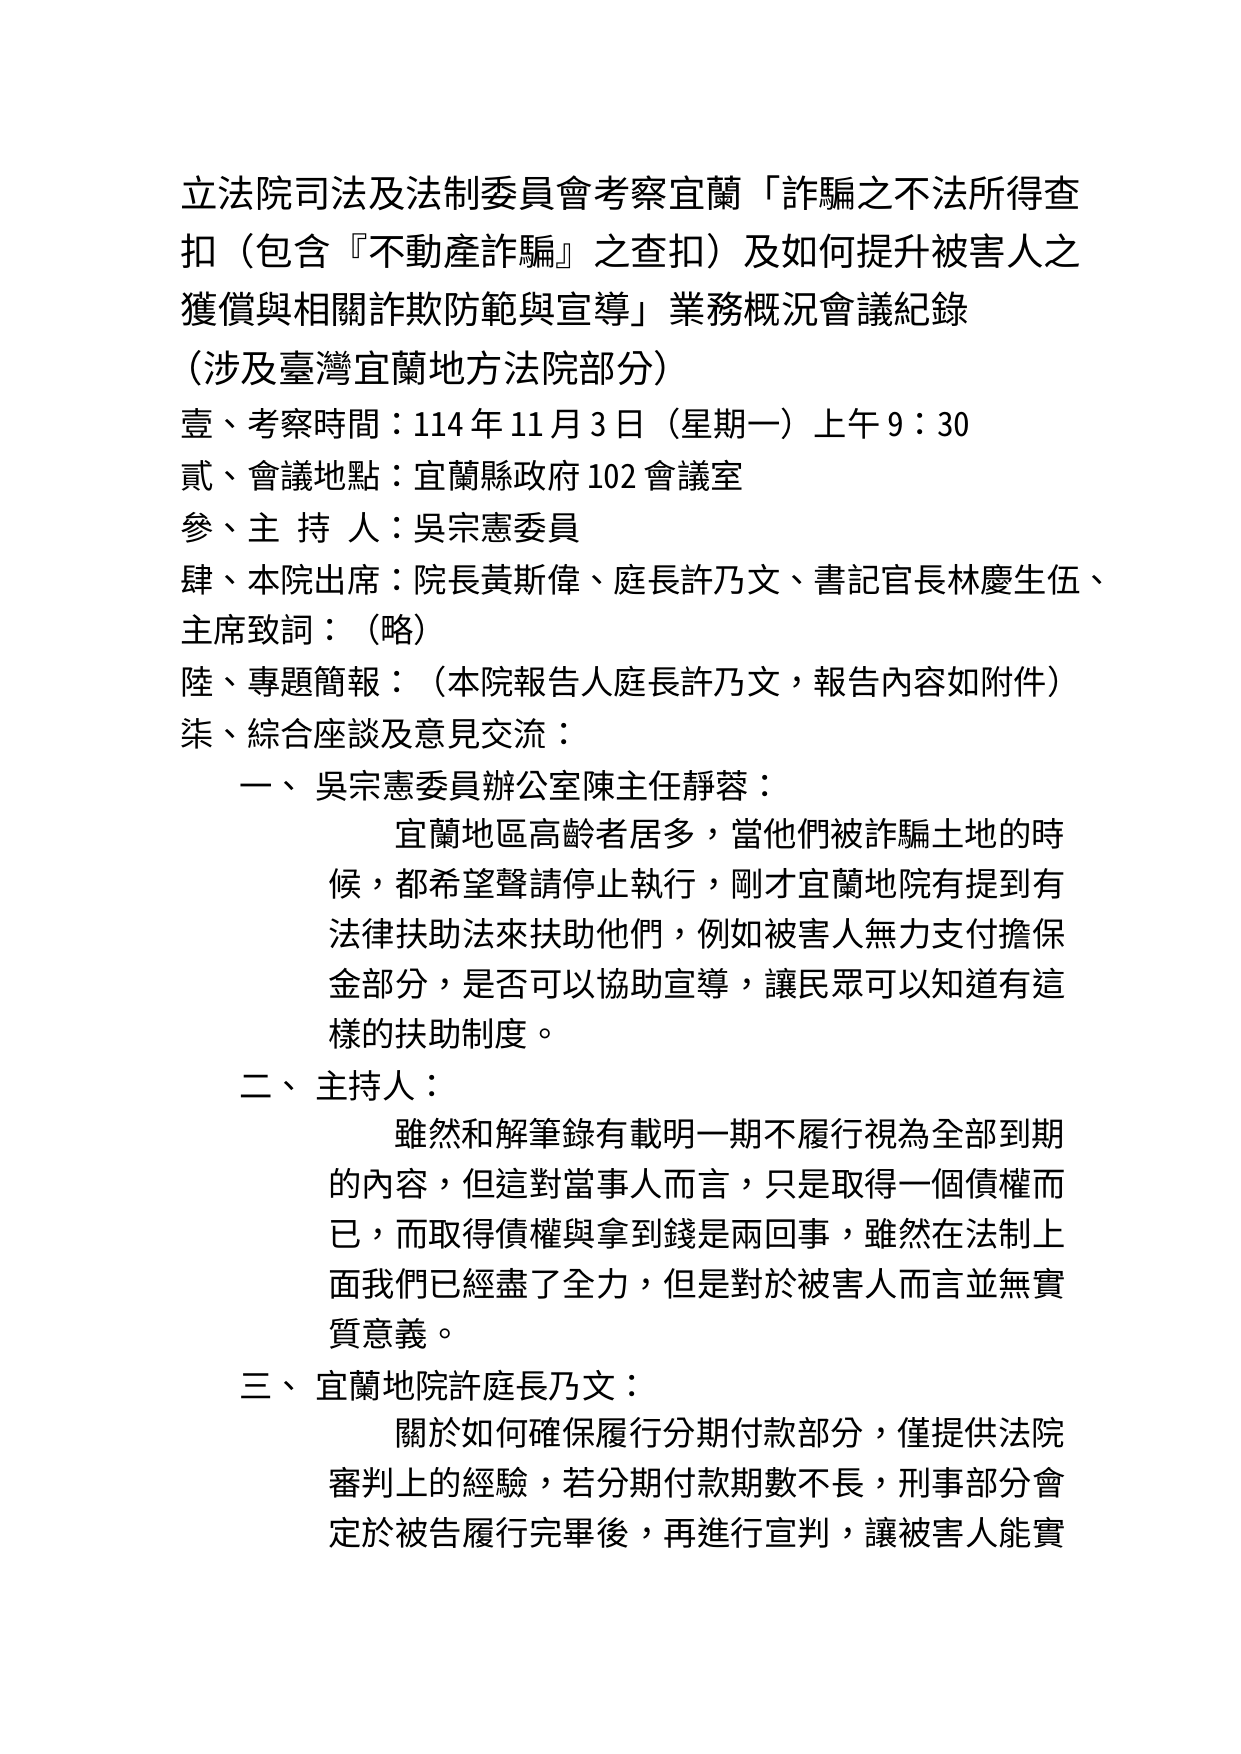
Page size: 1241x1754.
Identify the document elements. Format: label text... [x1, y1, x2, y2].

text 關於如何確保履行分期付款部分，僅提供法院審判上的經驗，若分期付款期數不長，刑事部分會定於被告履行完畢後，再進行宣判，讓被害人能實 [328, 1406, 1066, 1556]
text 參、主 持 人：吳宗憲委員 [180, 500, 1015, 550]
text 肆、本院出席：院長黃斯偉、庭長許乃文、書記官長林慶生伍、主席致詞：（略） [180, 552, 1110, 652]
text （涉及臺灣宜蘭地方法院部分） [165, 335, 1015, 394]
text 柒、綜合座談及意見交流： [180, 707, 1110, 757]
text 貳、會議地點：宜蘭縣政府102會議室 [180, 448, 1110, 498]
text 二、 主持人： [239, 1069, 1110, 1106]
text 立法院司法及法制委員會考察宜蘭「詐騙之不法所得查扣（包含『不動產詐騙』之查扣）及如何提升被害人之獲償與相關詐欺防範與宣導」業務概況會議紀錄 [180, 160, 1110, 335]
text 宜蘭地區高齡者居多，當他們被詐騙土地的時候，都希望聲請停止執行，剛才宜蘭地院有提到有法律扶助法來扶助他們，例如被害人無力支付擔保金部分，是否可以協助宣導，讓民眾可以知道有這樣的扶助制度。 [328, 806, 1066, 1056]
text 三、 宜蘭地院許庭長乃文： [239, 1368, 1110, 1406]
text 一、 吳宗憲委員辦公室陳主任靜蓉： [239, 769, 1110, 806]
text 雖然和解筆錄有載明一期不履行視為全部到期的內容，但這對當事人而言，只是取得一個債權而已，而取得債權與拿到錢是兩回事，雖然在法制上面我們已經盡了全力，但是對於被害人而言並無實質意義。 [328, 1106, 1066, 1356]
text 陸、專題簡報：（本院報告人庭長許乃文，報告內容如附件） [180, 655, 1110, 705]
text 壹、考察時間：114年11月3日（星期一）上午9：30 [180, 396, 1110, 446]
